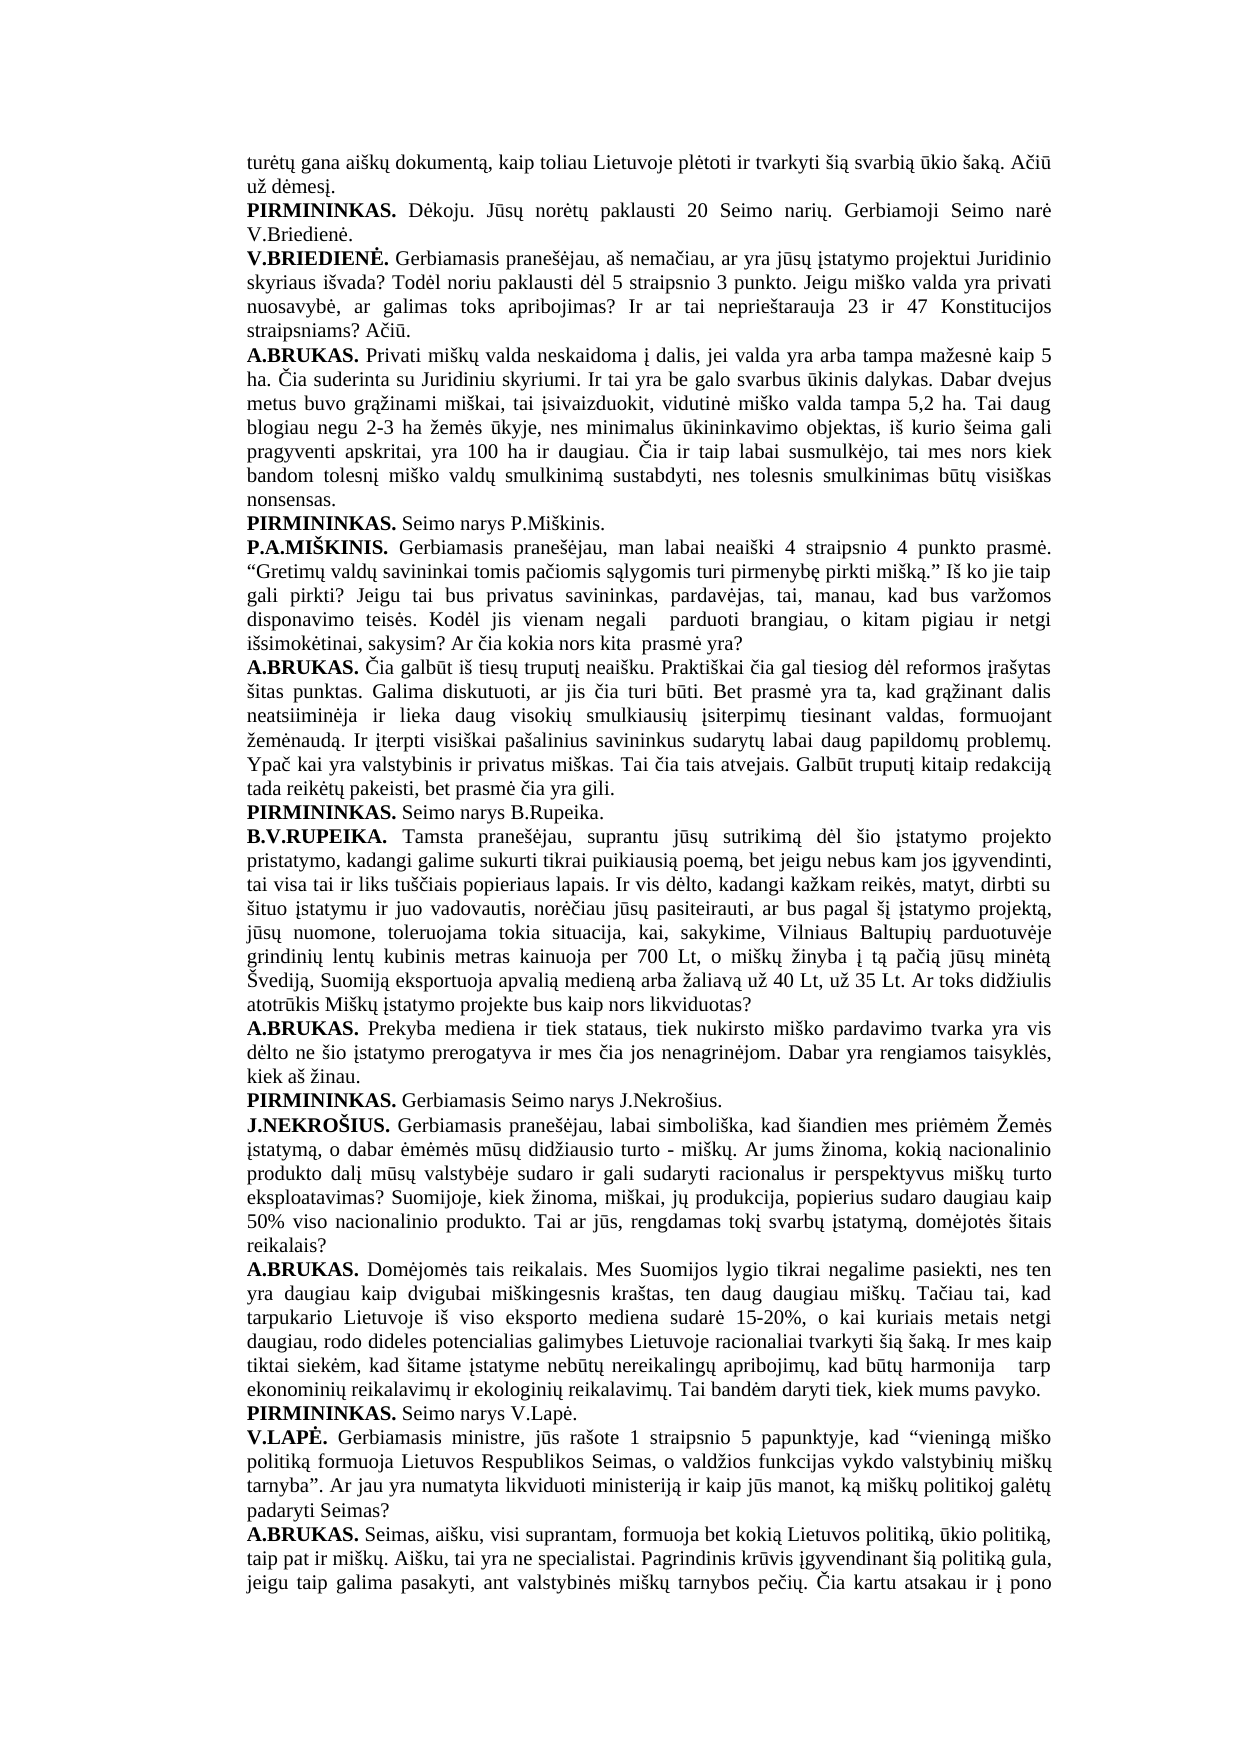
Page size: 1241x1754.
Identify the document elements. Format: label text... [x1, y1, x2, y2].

text A.BRUKAS. Seimas, aišku, visi suprantam, formuoja bet kokią Lietuvos politiką, ūkio politiką, taip pat ir miškų. Aišku, tai yra ne specialistai. Pagrindinis krūvis įgyvendinant šią politiką gula, jeigu taip galima pasakyti, ant valstybinės miškų tarnybos pečių. Čia kartu atsakau ir į pono [247, 1522, 1053, 1594]
text PIRMININKAS. Seimo narys V.Lapė. [247, 1401, 1053, 1425]
text PIRMININKAS. Dėkoju. Jūsų norėtų paklausti 20 Seimo narių. Gerbiamoji Seimo narė V.Briedienė. [247, 198, 1053, 246]
text A.BRUKAS. Čia galbūt iš tiesų truputį neaišku. Praktiškai čia gal tiesiog dėl reformos įrašytas šitas punktas. Galima diskutuoti, ar jis čia turi būti. Bet prasmė yra ta, kad grąžinant dalis neatsiiminėja ir lieka daug visokių smulkiausių įsiterpimų tiesinant valdas, formuojant žemėnaudą. Ir įterpti visiškai pašalinius savininkus sudarytų labai daug papildomų problemų. Ypač kai yra valstybinis ir privatus miškas. Tai čia tais atvejais. Galbūt truputį kitaip redakciją tada reikėtų pakeisti, bet prasmė čia yra gili. [247, 655, 1053, 800]
text PIRMININKAS. Seimo narys P.Miškinis. [247, 511, 1053, 535]
text A.BRUKAS. Domėjomės tais reikalais. Mes Suomijos lygio tikrai negalime pasiekti, nes ten yra daugiau kaip dvigubai miškingesnis kraštas, ten daug daugiau miškų. Tačiau tai, kad tarpukario Lietuvoje iš viso eksporto mediena sudarė 15-20%, o kai kuriais metais netgi daugiau, rodo dideles potencialias galimybes Lietuvoje racionaliai tvarkyti šią šaką. Ir mes kaip tiktai siekėm, kad šitame įstatyme nebūtų nereikalingų apribojimų, kad būtų harmonija tarp ekonominių reikalavimų ir ekologinių reikalavimų. Tai bandėm daryti tiek, kiek mums pavyko. [247, 1257, 1053, 1401]
text V.BRIEDIENĖ. Gerbiamasis pranešėjau, aš nemačiau, ar yra jūsų įstatymo projektui Juridinio skyriaus išvada? Todėl noriu paklausti dėl 5 straipsnio 3 punkto. Jeigu miško valda yra privati nuosavybė, ar galimas toks apribojimas? Ir ar tai neprieštarauja 23 ir 47 Konstitucijos straipsniams? Ačiū. [247, 246, 1053, 342]
text PIRMININKAS. Gerbiamasis Seimo narys J.Nekrošius. [247, 1088, 1053, 1112]
text B.V.RUPEIKA. Tamsta pranešėjau, suprantu jūsų sutrikimą dėl šio įstatymo projekto pristatymo, kadangi galime sukurti tikrai puikiausią poemą, bet jeigu nebus kam jos įgyvendinti, tai visa tai ir liks tuščiais popieriaus lapais. Ir vis dėlto, kadangi kažkam reikės, matyt, dirbti su šituo įstatymu ir juo vadovautis, norėčiau jūsų pasiteirauti, ar bus pagal šį įstatymo projektą, jūsų nuomone, toleruojama tokia situacija, kai, sakykime, Vilniaus Baltupių parduotuvėje grindinių lentų kubinis metras kainuoja per 700 Lt, o miškų žinyba į tą pačią jūsų minėtą Švediją, Suomiją eksportuoja apvalią medieną arba žaliavą už 40 Lt, už 35 Lt. Ar toks didžiulis atotrūkis Miškų įstatymo projekte bus kaip nors likviduotas? [247, 824, 1053, 1016]
text A.BRUKAS. Prekyba mediena ir tiek stataus, tiek nukirsto miško pardavimo tvarka yra vis dėlto ne šio įstatymo prerogatyva ir mes čia jos nenagrinėjom. Dabar yra rengiamos taisyklės, kiek aš žinau. [247, 1016, 1053, 1088]
text P.A.MIŠKINIS. Gerbiamasis pranešėjau, man labai neaiški 4 straipsnio 4 punkto prasmė. “Gretimų valdų savininkai tomis pačiomis sąlygomis turi pirmenybę pirkti mišką.” Iš ko jie taip gali pirkti? Jeigu tai bus privatus savininkas, pardavėjas, tai, manau, kad bus varžomos disponavimo teisės. Kodėl jis vienam negali parduoti brangiau, o kitam pigiau ir netgi išsimokėtinai, sakysim? Ar čia kokia nors kita prasmė yra? [247, 535, 1053, 655]
text PIRMININKAS. Seimo narys B.Rupeika. [247, 800, 1053, 824]
text J.NEKROŠIUS. Gerbiamasis pranešėjau, labai simboliška, kad šiandien mes priėmėm Žemės įstatymą, o dabar ėmėmės mūsų didžiausio turto - miškų. Ar jums žinoma, kokią nacionalinio produkto dalį mūsų valstybėje sudaro ir gali sudaryti racionalus ir perspektyvus miškų turto eksploatavimas? Suomijoje, kiek žinoma, miškai, jų produkcija, popierius sudaro daugiau kaip 50% viso nacionalinio produkto. Tai ar jūs, rengdamas tokį svarbų įstatymą, domėjotės šitais reikalais? [247, 1112, 1053, 1257]
text A.BRUKAS. Privati miškų valda neskaidoma į dalis, jei valda yra arba tampa mažesnė kaip 5 ha. Čia suderinta su Juridiniu skyriumi. Ir tai yra be galo svarbus ūkinis dalykas. Dabar dvejus metus buvo grąžinami miškai, tai įsivaizduokit, vidutinė miško valda tampa 5,2 ha. Tai daug blogiau negu 2-3 ha žemės ūkyje, nes minimalus ūkininkavimo objektas, iš kurio šeima gali pragyventi apskritai, yra 100 ha ir daugiau. Čia ir taip labai susmulkėjo, tai mes nors kiek bandom tolesnį miško valdų smulkinimą sustabdyti, nes tolesnis smulkinimas būtų visiškas nonsensas. [247, 342, 1053, 511]
text V.LAPĖ. Gerbiamasis ministre, jūs rašote 1 straipsnio 5 papunktyje, kad “vieningą miško politiką formuoja Lietuvos Respublikos Seimas, o valdžios funkcijas vykdo valstybinių miškų tarnyba”. Ar jau yra numatyta likviduoti ministeriją ir kaip jūs manot, ką miškų politikoj galėtų padaryti Seimas? [247, 1425, 1053, 1522]
text turėtų gana aiškų dokumentą, kaip toliau Lietuvoje plėtoti ir tvarkyti šią svarbią ūkio šaką. Ačiū už dėmesį. [247, 150, 1053, 198]
